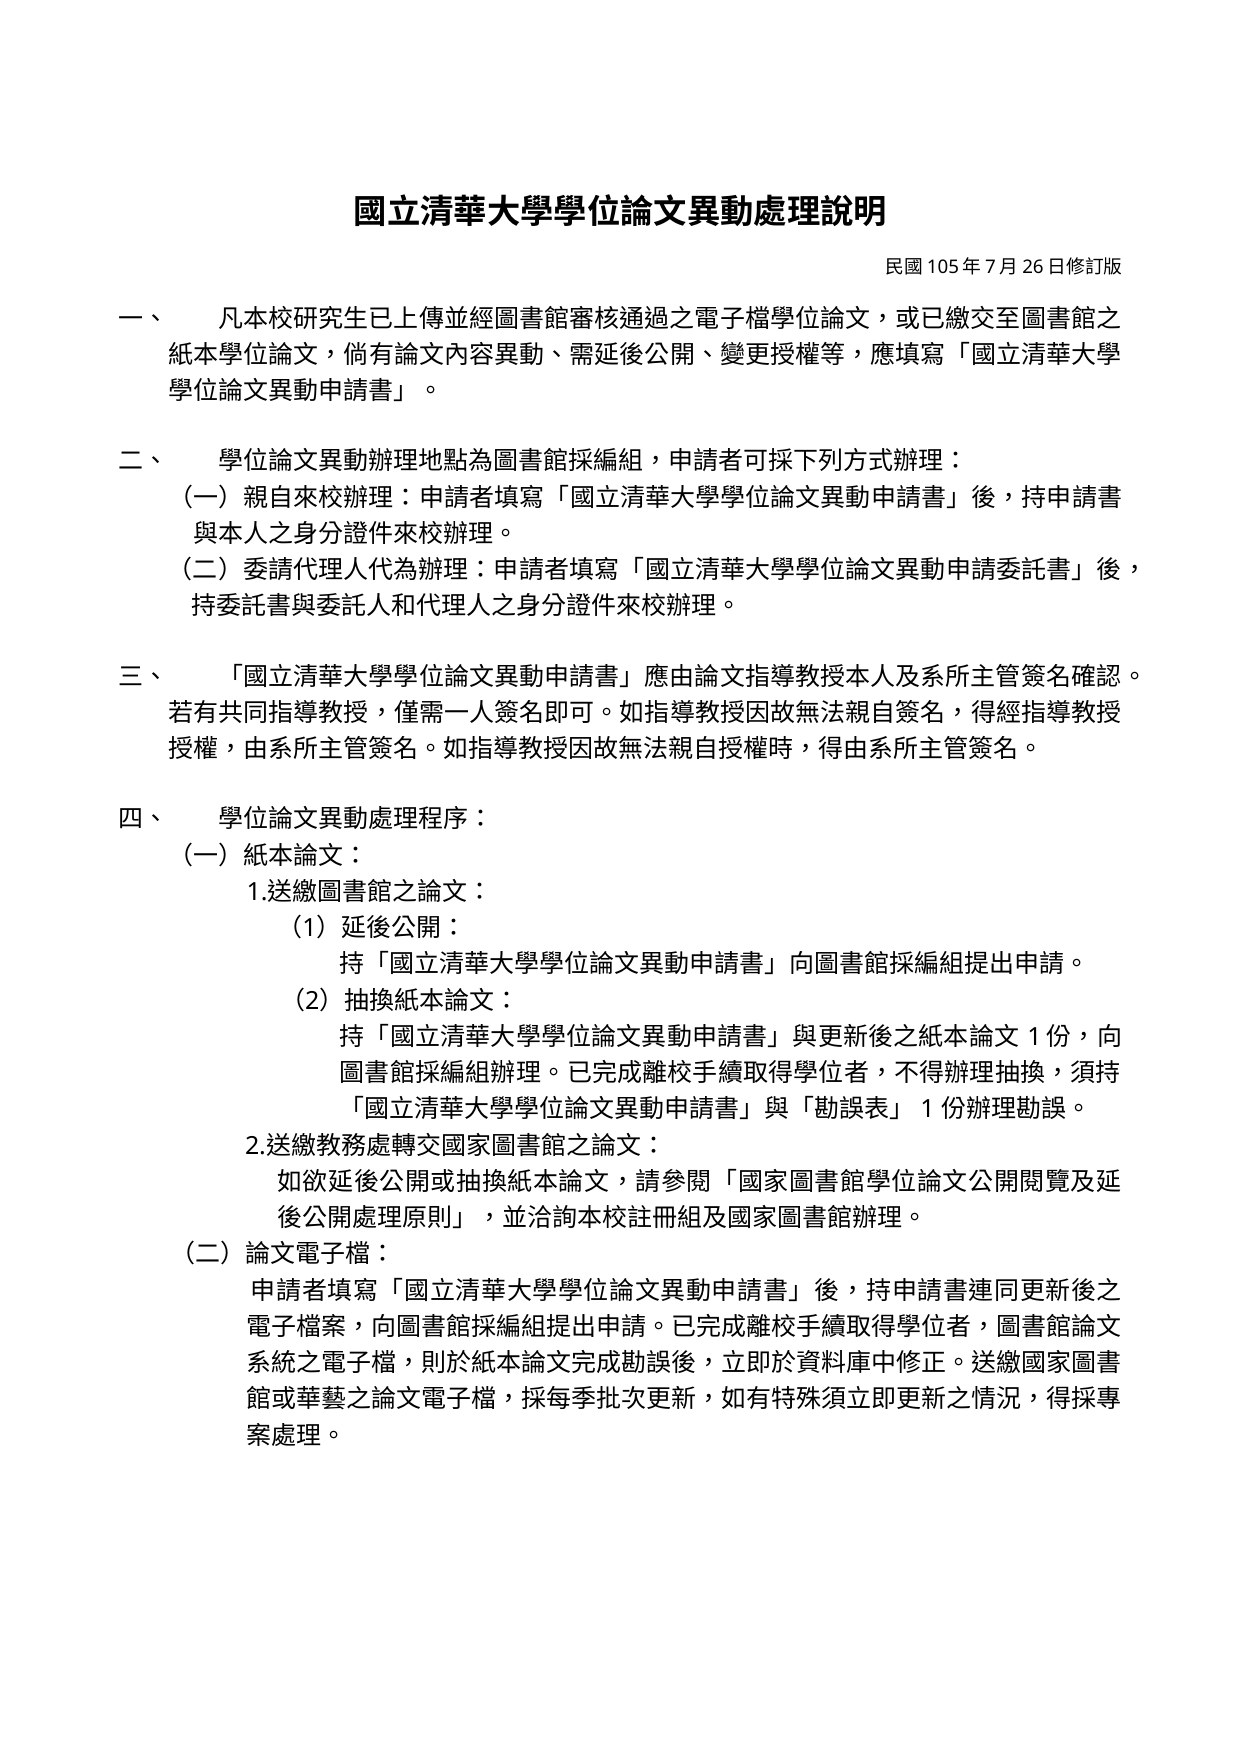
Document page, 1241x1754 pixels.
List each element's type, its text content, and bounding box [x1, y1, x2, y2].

text （二）論文電子檔： [171, 1234, 1122, 1270]
text 民國105年7月26日修訂版 [118, 252, 1122, 279]
list 學位論文異動辦理地點為圖書館採編組，申請者可採下列方式辦理： [118, 441, 1122, 477]
text 2.送繳教務處轉交國家圖書館之論文： [242, 1125, 1122, 1161]
text 持「國立清華大學學位論文異動申請書」與更新後之紙本論文1份，向圖書館採編組辦理。已完成離校手續取得學位者，不得辦理抽換，須持「國立清華大學學位論文異動申請書」與「勘誤表」 1 份辦理勘誤。 [339, 1016, 1122, 1125]
list 「國立清華大學學位論文異動申請書」應由論文指導教授本人及系所主管簽名確認。若有共同指導教授，僅需一人簽名即可。如指導教授因故無法親自簽名，得經指導教授授權，由系所主管簽名。如指導教授因故無法親自授權時，得由系所主管簽名。 [118, 656, 1122, 765]
text 持「國立清華大學學位論文異動申請書」向圖書館採編組提出申請。 [338, 944, 1122, 980]
text 國立清華大學學位論文異動處理說明 [118, 185, 1122, 233]
text （二）委請代理人代為辦理：申請者填寫「國立清華大學學位論文異動申請委託書」後，持委託書與委託人和代理人之身分證件來校辦理。 [168, 549, 1122, 622]
list 學位論文異動處理程序： [118, 799, 1122, 835]
text （2）抽換紙本論文： [280, 980, 1122, 1016]
text （1）延後公開： [277, 908, 1122, 944]
text 申請者填寫「國立清華大學學位論文異動申請書」後，持申請書連同更新後之電子檔案，向圖書館採編組提出申請。已完成離校手續取得學位者，圖書館論文系統之電子檔，則於紙本論文完成勘誤後，立即於資料庫中修正。送繳國家圖書館或華藝之論文電子檔，採每季批次更新，如有特殊須立即更新之情況，得採專案處理。 [246, 1270, 1122, 1451]
text （一）紙本論文： [168, 835, 1122, 871]
list 凡本校研究生已上傳並經圖書館審核通過之電子檔學位論文，或已繳交至圖書館之紙本學位論文，倘有論文內容異動、需延後公開、變更授權等，應填寫「國立清華大學學位論文異動申請書」。 [118, 298, 1122, 407]
text 1.送繳圖書館之論文： [241, 871, 1122, 908]
text （一）親自來校辦理：申請者填寫「國立清華大學學位論文異動申請書」後，持申請書與本人之身分證件來校辦理。 [168, 477, 1122, 549]
text 如欲延後公開或抽換紙本論文，請參閱「國家圖書館學位論文公開閱覽及延後公開處理原則」，並洽詢本校註冊組及國家圖書館辦理。 [277, 1161, 1122, 1234]
